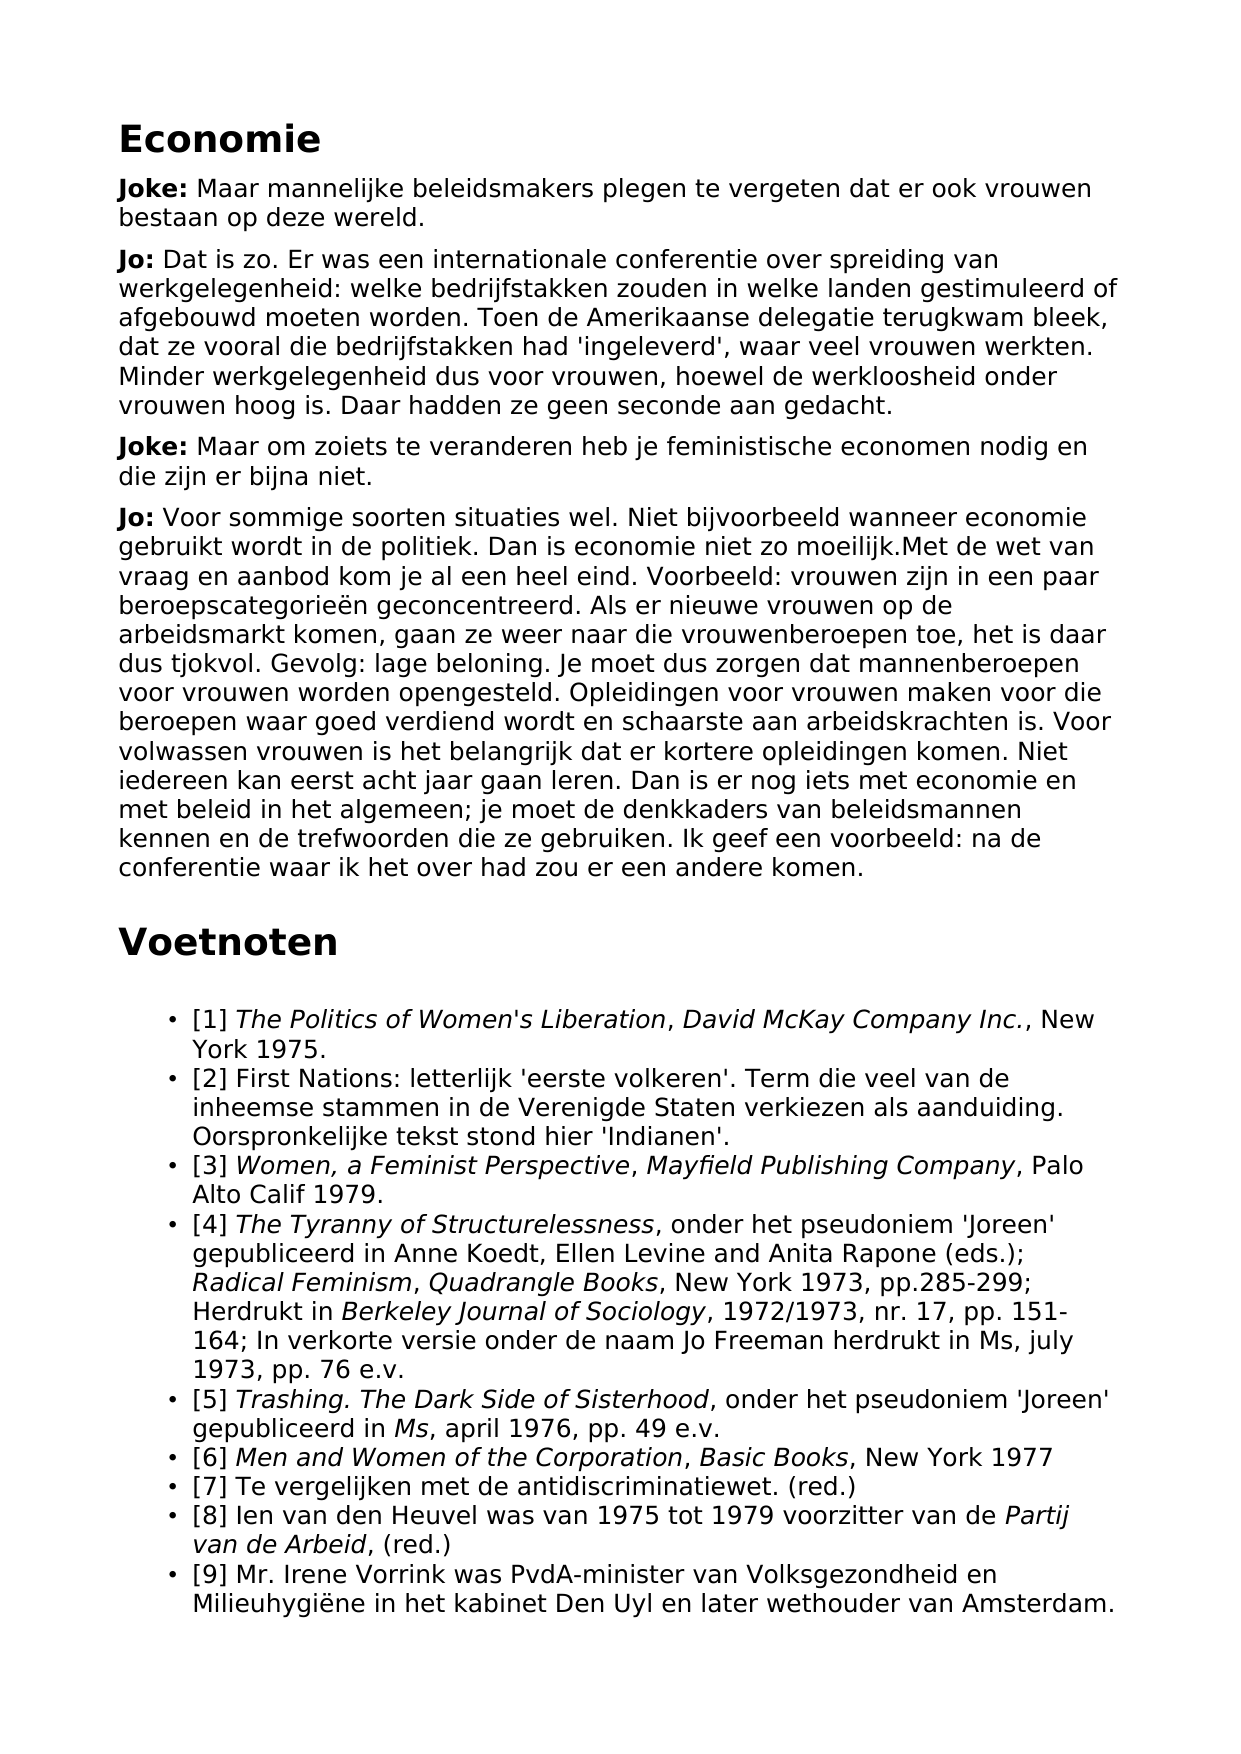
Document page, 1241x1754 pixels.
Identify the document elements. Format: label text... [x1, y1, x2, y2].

list [8] Ien van den Heuvel was van 1975 tot 1979 voorzitter van de Partij van de Arbeid, (red.) [177, 1502, 1122, 1560]
list [2] First Nations: letterlijk 'eerste volkeren'. Term die veel van de inheemse stammen in de Verenigde Staten verkiezen als aanduiding. Oorspronkelijke tekst stond hier 'Indianen'. [177, 1064, 1122, 1152]
text Jo: Dat is zo. Er was een internationale conferentie over spreiding van werkgelegenheid: welke bedrijfstakken zouden in welke landen gestimuleerd of afgebouwd moeten worden. Toen de Amerikaanse delegatie terugkwam bleek, dat ze vooral die bedrijfstakken had 'ingeleverd', waar veel vrouwen werkten. Minder werkgelegenheid dus voor vrouwen, hoewel de werkloosheid onder vrouwen hoog is. Daar hadden ze geen seconde aan gedacht. [118, 245, 1122, 420]
list [6] Men and Women of the Corporation, Basic Books, New York 1977 [177, 1443, 1122, 1472]
list [3] Women, a Feminist Perspective, Mayfield Publishing Company, Palo Alto Calif 1979. [177, 1152, 1122, 1210]
list [4] The Tyranny of Structurelessness, onder het pseudoniem 'Joreen' gepubliceerd in Anne Koedt, Ellen Levine and Anita Rapone (eds.); Radical Feminism, Quadrangle Books, New York 1973, pp.285-299; Herdrukt in Berkeley Journal of Sociology, 1972/1973, nr. 17, pp. 151-164; In verkorte versie onder de naam Jo Freeman herdrukt in Ms, july 1973, pp. 76 e.v. [177, 1210, 1122, 1385]
subtitle Economie [118, 118, 1122, 162]
list [7] Te vergelijken met de antidiscriminatiewet. (red.) [177, 1472, 1122, 1502]
list [9] Mr. Irene Vorrink was PvdA-minister van Volksgezondheid en Milieuhygiëne in het kabinet Den Uyl en later wethouder van Amsterdam. [177, 1560, 1122, 1618]
list [5] Trashing. The Dark Side of Sisterhood, onder het pseudoniem 'Joreen' gepubliceerd in Ms, april 1976, pp. 49 e.v. [177, 1385, 1122, 1443]
subtitle Voetnoten [118, 920, 1122, 964]
text Joke: Maar om zoiets te veranderen heb je feministische economen nodig en die zijn er bijna niet. [118, 433, 1122, 491]
list [1] The Politics of Women's Liberation, David McKay Company Inc., New York 1975. [177, 1006, 1122, 1064]
text Joke: Maar mannelijke beleidsmakers plegen te vergeten dat er ook vrouwen bestaan op deze wereld. [118, 174, 1122, 233]
text Jo: Voor sommige soorten situaties wel. Niet bijvoorbeeld wanneer economie gebruikt wordt in de politiek. Dan is economie niet zo moeilijk.Met de wet van vraag en aanbod kom je al een heel eind. Voorbeeld: vrouwen zijn in een paar beroepscategorieën geconcentreerd. Als er nieuwe vrouwen op de arbeidsmarkt komen, gaan ze weer naar die vrouwenberoepen toe, het is daar dus tjokvol. Gevolg: lage beloning. Je moet dus zorgen dat mannenberoepen voor vrouwen worden opengesteld. Opleidingen voor vrouwen maken voor die beroepen waar goed verdiend wordt en schaarste aan arbeidskrachten is. Voor volwassen vrouwen is het belangrijk dat er kortere opleidingen komen. Niet iedereen kan eerst acht jaar gaan leren. Dan is er nog iets met economie en met beleid in het algemeen; je moet de denkkaders van beleidsmannen kennen en de trefwoorden die ze gebruiken. Ik geef een voorbeeld: na de conferentie waar ik het over had zou er een andere komen. [118, 503, 1122, 883]
